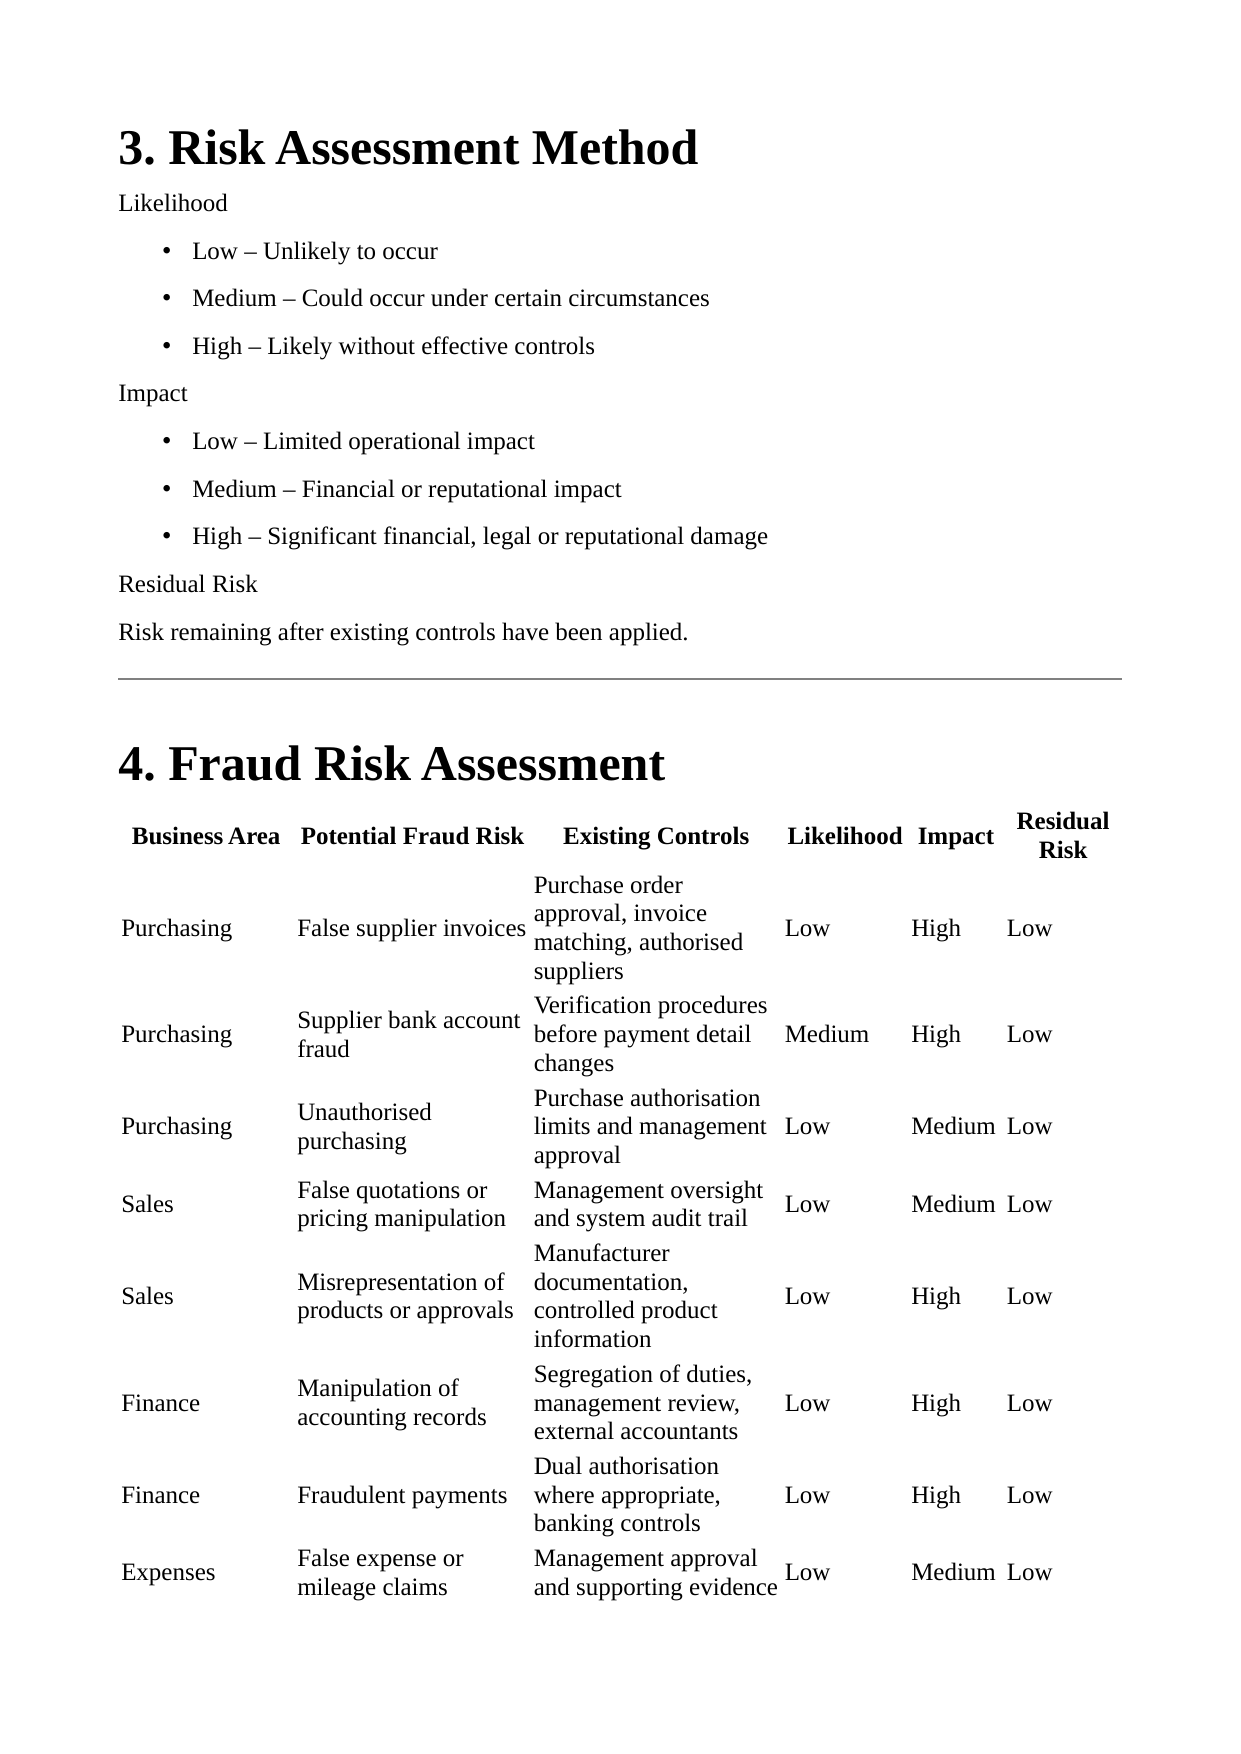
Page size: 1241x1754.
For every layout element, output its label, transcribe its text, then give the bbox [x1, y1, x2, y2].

subtitle 3. Risk Assessment Method [118, 118, 1122, 176]
table_cell Low [1004, 1356, 1122, 1448]
table_cell Low [782, 1235, 908, 1356]
table_cell Low [1004, 1235, 1122, 1356]
table_header Impact [908, 804, 1004, 867]
table_cell False quotations or pricing manipulation [294, 1172, 531, 1235]
table_cell Purchasing [118, 988, 294, 1080]
table_cell Finance [118, 1356, 294, 1448]
table_cell Misrepresentation of products or approvals [294, 1235, 531, 1356]
table_cell Supplier bank account fraud [294, 988, 531, 1080]
table_cell Purchase order approval, invoice matching, authorised suppliers [531, 867, 782, 988]
table_cell Dual authorisation where appropriate, banking controls [531, 1448, 782, 1540]
text Likelihood [118, 188, 1122, 217]
table_cell High [908, 988, 1004, 1080]
table_header Likelihood [782, 804, 908, 867]
table_cell Manufacturer documentation, controlled product information [531, 1235, 782, 1356]
table_cell Low [782, 1540, 908, 1603]
table_cell False expense or mileage claims [294, 1540, 531, 1603]
table_cell Sales [118, 1235, 294, 1356]
table_header Existing Controls [531, 804, 782, 867]
table_cell Medium [908, 1540, 1004, 1603]
table_header Residual Risk [1004, 804, 1122, 867]
text Residual Risk [118, 569, 1122, 598]
table_cell Sales [118, 1172, 294, 1235]
table_cell Purchasing [118, 1080, 294, 1172]
table_cell Low [782, 1172, 908, 1235]
list Medium – Could occur under certain circumstances [162, 283, 1122, 312]
list High – Significant financial, legal or reputational damage [162, 521, 1122, 550]
text Impact [118, 378, 1122, 407]
table_cell Low [1004, 1172, 1122, 1235]
table_cell High [908, 1448, 1004, 1540]
table_cell Purchase authorisation limits and management approval [531, 1080, 782, 1172]
list High – Likely without effective controls [162, 331, 1122, 360]
table_cell High [908, 1356, 1004, 1448]
list Low – Limited operational impact [162, 426, 1122, 455]
table_cell Low [1004, 1448, 1122, 1540]
table_cell High [908, 867, 1004, 988]
table_cell Finance [118, 1448, 294, 1540]
table_cell Verification procedures before payment detail changes [531, 988, 782, 1080]
table_cell Medium [908, 1172, 1004, 1235]
table_cell High [908, 1235, 1004, 1356]
table_cell Expenses [118, 1540, 294, 1603]
table_cell Low [782, 1080, 908, 1172]
table_cell False supplier invoices [294, 867, 531, 988]
subtitle 4. Fraud Risk Assessment [118, 733, 1122, 791]
table_cell Manipulation of accounting records [294, 1356, 531, 1448]
table_cell Low [1004, 1540, 1122, 1603]
table_cell Low [782, 1448, 908, 1540]
table_cell Low [1004, 867, 1122, 988]
list Medium – Financial or reputational impact [162, 474, 1122, 502]
table_cell Low [782, 867, 908, 988]
table_cell Low [1004, 1080, 1122, 1172]
table_cell Segregation of duties, management review, external accountants [531, 1356, 782, 1448]
table_header Business Area [118, 804, 294, 867]
table_cell Low [782, 1356, 908, 1448]
text Risk remaining after existing controls have been applied. [118, 617, 1122, 645]
table_cell Management oversight and system audit trail [531, 1172, 782, 1235]
table_header Potential Fraud Risk [294, 804, 531, 867]
table_cell Medium [782, 988, 908, 1080]
table_cell Fraudulent payments [294, 1448, 531, 1540]
list Low – Unlikely to occur [162, 236, 1122, 264]
table_cell Purchasing [118, 867, 294, 988]
table_cell Medium [908, 1080, 1004, 1172]
table_cell Management approval and supporting evidence [531, 1540, 782, 1603]
table_cell Unauthorised purchasing [294, 1080, 531, 1172]
table_cell Low [1004, 988, 1122, 1080]
